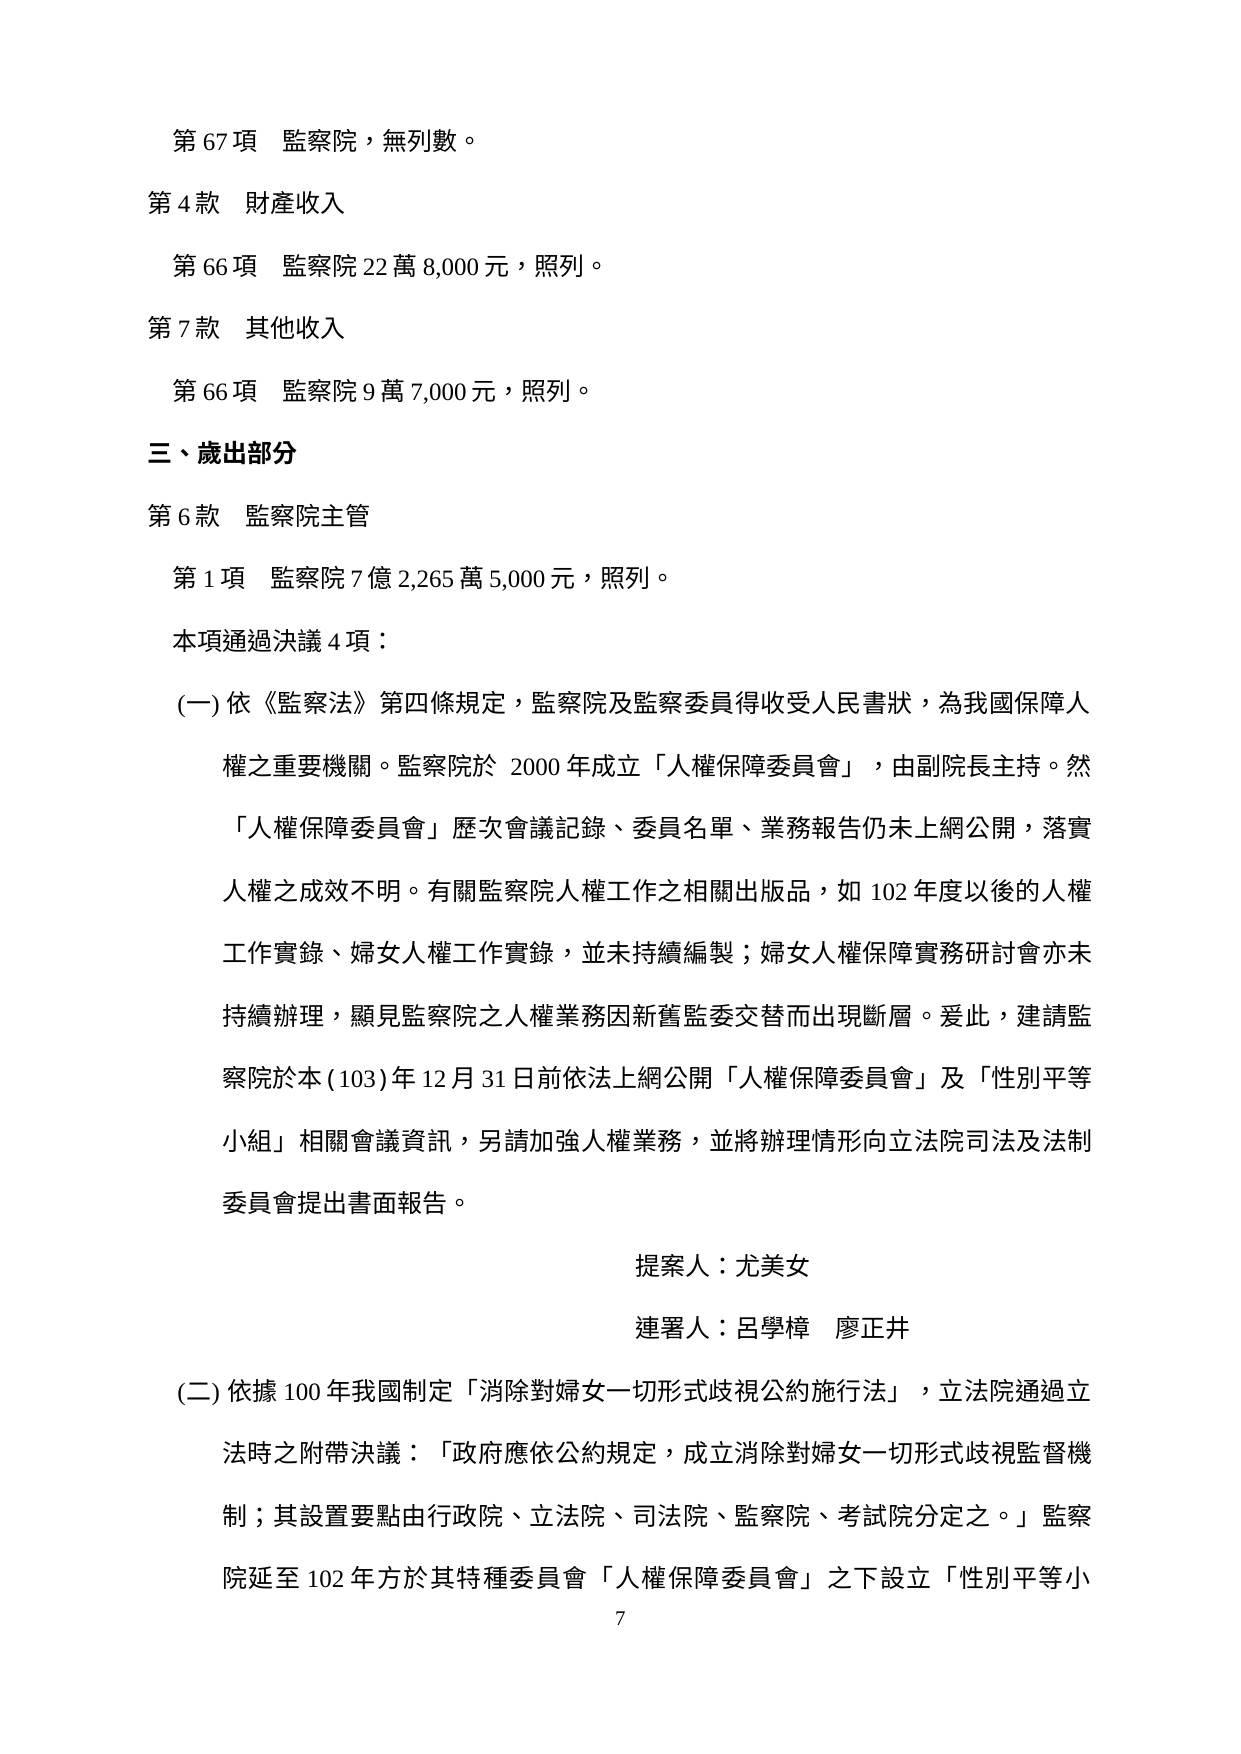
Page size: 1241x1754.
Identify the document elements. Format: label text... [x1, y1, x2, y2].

text 連署人：呂學樟 廖正井 [177, 1285, 1092, 1347]
text (一) 依《監察法》第四條規定，監察院及監察委員得收受人民書狀，為我國保障人權之重要機關。監察院於 2000 年成立「人權保障委員會」，由副院長主持。然「人權保障委員會」歷次會議記錄、委員名單、業務報告仍未上網公開，落實人權之成效不明。有關監察院人權工作之相關出版品，如102年度以後的人權工作實錄、婦女人權工作實錄，並未持續編製；婦女人權保障實務研討會亦未持續辦理，顯見監察院之人權業務因新舊監委交替而出現斷層。爰此，建請監察院於本(103)年12月31日前依法上網公開「人權保障委員會」及「性別平等小組」相關會議資訊，另請加強人權業務，並將辦理情形向立法院司法及法制委員會提出書面報告。 [177, 660, 1092, 1222]
text 第66項 監察院9萬7,000元，照列。 [148, 347, 1092, 410]
text 第1項 監察院7億2,265萬5,000元，照列。 [173, 535, 1092, 597]
text (二) 依據100年我國制定「消除對婦女一切形式歧視公約施行法」，立法院通過立法時之附帶決議：「政府應依公約規定，成立消除對婦女一切形式歧視監督機制；其設置要點由行政院、立法院、司法院、監察院、考試院分定之。」監察院延至102年方於其特種委員會「人權保障委員會」之下設立「性別平等小 [177, 1347, 1092, 1597]
text 第4款 財產收入 [148, 160, 1092, 222]
text 三、歲出部分 [148, 410, 1092, 472]
text 提案人：尤美女 [177, 1222, 1092, 1285]
text 第66項 監察院22萬8,000元，照列。 [148, 222, 1092, 285]
text 本項通過決議4項： [148, 597, 1092, 660]
text 第7款 其他收入 [148, 285, 1092, 347]
text 第6款 監察院主管 [148, 472, 1092, 535]
text 第67項 監察院，無列數。 [148, 97, 1092, 160]
